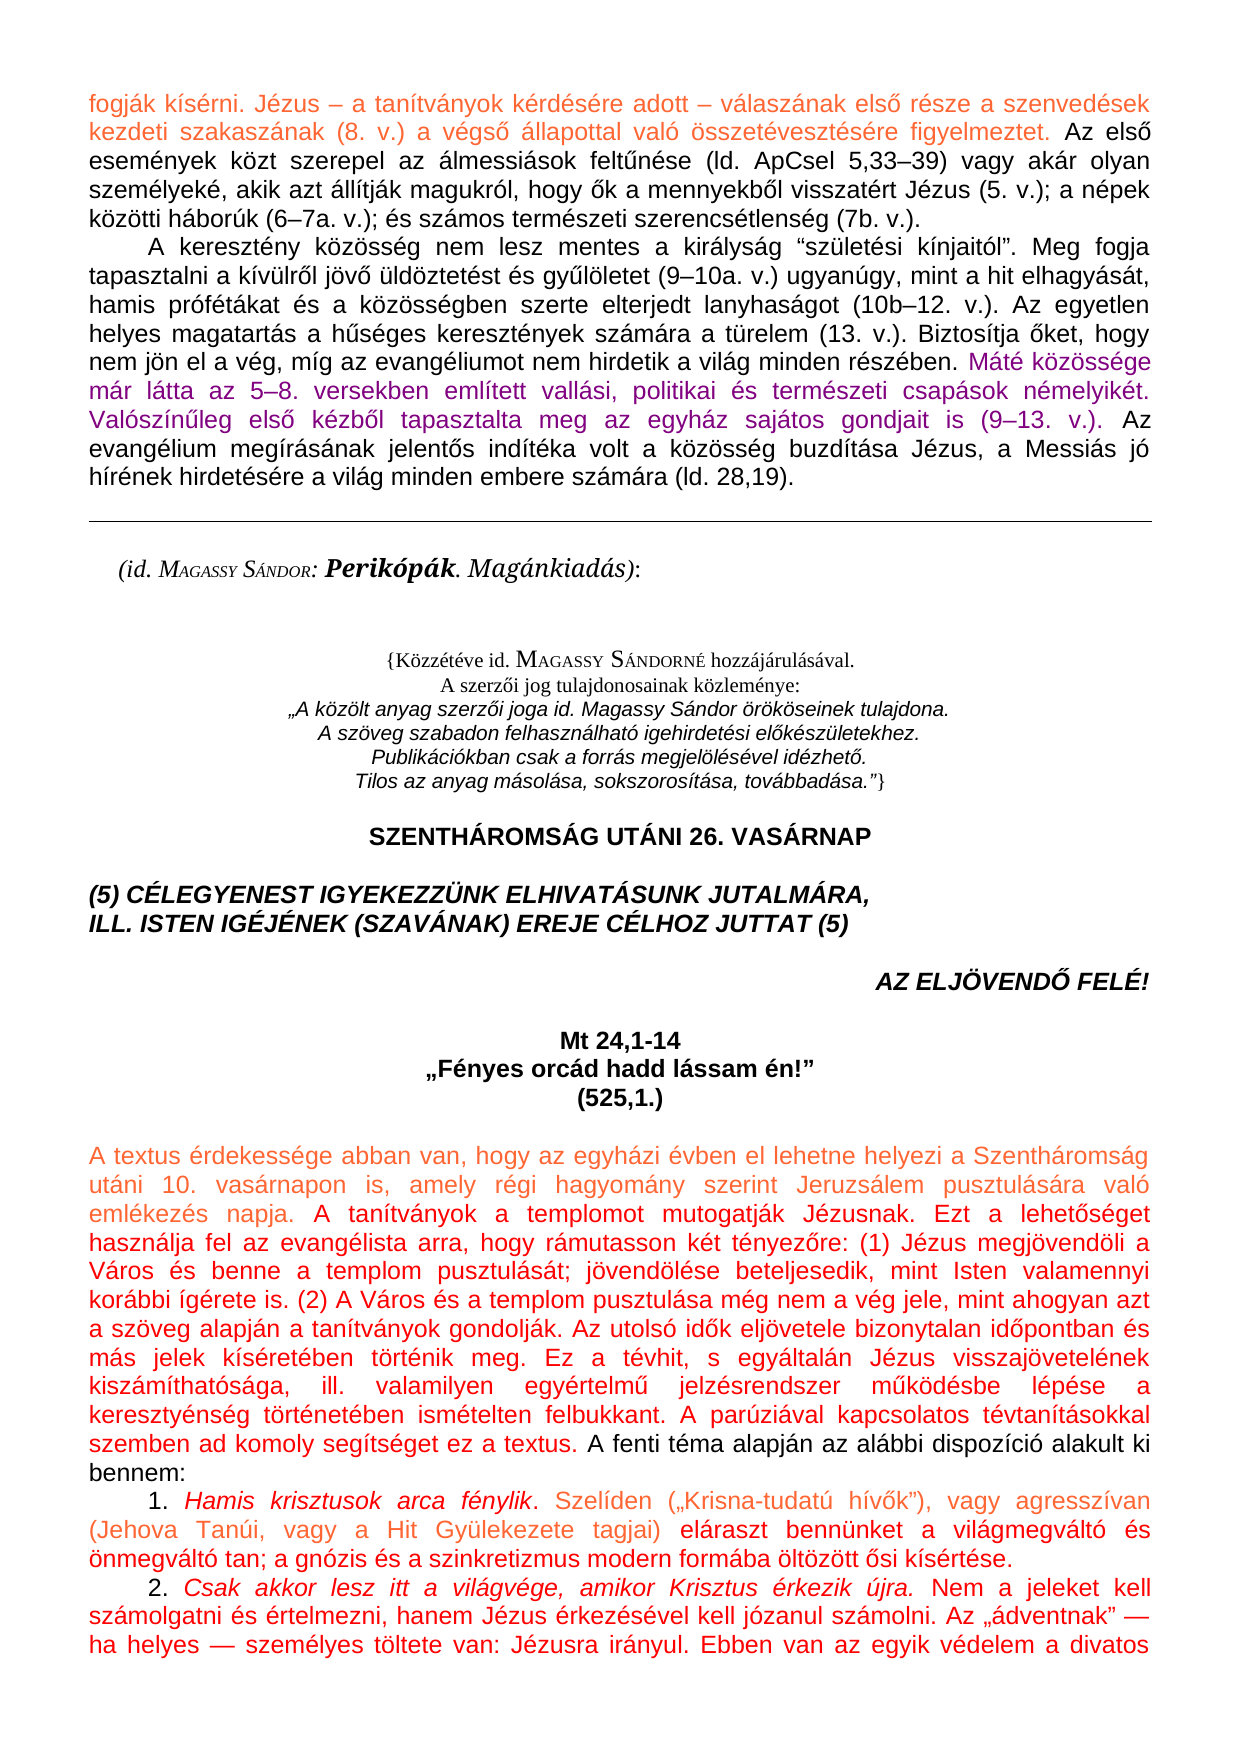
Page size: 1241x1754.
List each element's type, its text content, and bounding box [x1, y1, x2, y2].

text A keresztény közösség nem lesz mentes a királyság “születési kínjaitól”. Meg fogja tapasztalni a kívülről jövő üldöztetést és gyűlöletet (9–10a. v.) ugyanúgy, mint a hit elhagyását, hamis prófétákat és a közösségben szerte elterjedt lanyhaságot (10b–12. v.). Az egyetlen helyes magatartás a hűséges keresztények számára a türelem (13. v.). Biztosítja őket, hogy nem jön el a vég, míg az evangéliumot nem hirdetik a világ minden részében. Máté közössége már látta az 5–8. versekben említett vallási, politikai és természeti csapások némelyikét. Valószínűleg első kézből tapasztalta meg az egyház sajátos gondjait is (9–13. v.). Az evangélium megírásának jelentős indítéka volt a közösség buzdítása Jézus, a Messiás jó hírének hirdetésére a világ minden embere számára (ld. 28,19). [88, 232, 1152, 491]
text {Közzétéve id. Magassy Sándorné hozzájárulásával. A szerzői jog tulajdonosainak közleménye: „A közölt anyag szerzői joga id. Magassy Sándor örököseinek tulajdona. A szöveg szabadon felhasználható igehirdetési előkészületekhez. Publikációkban csak a forrás megjelölésével idézhető. Tilos az anyag másolása, sokszorosítása, továbbadása.”} [88, 644, 1152, 793]
text SZENTHÁROMSÁG UTÁNI 26. VASÁRNAP [88, 822, 1152, 851]
text 2. Csak akkor lesz itt a világvége, amikor Krisztus érkezik újra. Nem a jeleket kell számolgatni és értelmezni, hanem Jézus érkezésével kell józanul számolni. Az „ádventnak” ― ha helyes ― személyes töltete van: Jézusra irányul. Ebben van az egyik védelem a divatos [88, 1573, 1152, 1659]
text fogják kísérni. Jézus – a tanítványok kérdésére adott – válaszának első része a szenvedések kezdeti szakaszának (8. v.) a végső állapottal való összetévesztésére figyelmeztet. Az első események közt szerepel az álmessiások feltűnése (ld. ApCsel 5,33–39) vagy akár olyan személyeké, akik azt állítják magukról, hogy ők a mennyekből visszatért Jézus (5. v.); a népek közötti háborúk (6–7a. v.); és számos természeti szerencsétlenség (7b. v.). [88, 88, 1152, 232]
text Mt 24,1-14 „Fényes orcád hadd lássam én!” (525,1.) [88, 1026, 1152, 1112]
text (5) CÉLEGYENEST IGYEKEZZÜNK ELHIVATÁSUNK JUTALMÁRA, ILL. ISTEN IGÉJÉNEK (SZAVÁNAK) EREJE CÉLHOZ JUTTAT (5) [88, 880, 1152, 938]
text 1. Hamis krisztusok arca fénylik. Szelíden („Krisna-tudatú hívők”), vagy agresszívan (Jehova Tanúi, vagy a Hit Gyülekezete tagjai) eláraszt bennünket a világmegváltó és önmegváltó tan; a gnózis és a szinkretizmus modern formába öltözött ősi kísértése. [88, 1486, 1152, 1573]
text (id. Magassy Sándor: Perikópák. Magánkiadás): [88, 522, 1152, 614]
text AZ ELJÖVENDŐ FELÉ! [88, 967, 1152, 996]
text A textus érdekessége abban van, hogy az egyházi évben el lehetne helyezi a Szentháromság utáni 10. vasárnapon is, amely régi hagyomány szerint Jeruzsálem pusztulására való emlékezés napja. A tanítványok a templomot mutogatják Jézusnak. Ezt a lehetőséget használja fel az evangélista arra, hogy rámutasson két tényezőre: (1) Jézus megjövendöli a Város és benne a templom pusztulását; jövendölése beteljesedik, mint Isten valamennyi korábbi ígérete is. (2) A Város és a templom pusztulása még nem a vég jele, mint ahogyan azt a szöveg alapján a tanítványok gondolják. Az utolsó idők eljövetele bizonytalan időpontban és más jelek kíséretében történik meg. Ez a tévhit, s egyáltalán Jézus visszajövetelének kiszámíthatósága, ill. valamilyen egyértelmű jelzésrendszer működésbe lépése a keresztyénség történetében ismételten felbukkant. A parúziával kapcsolatos tévtanításokkal szemben ad komoly segítséget ez a textus. A fenti téma alapján az alábbi dispozíció alakult ki bennem: [88, 1141, 1152, 1486]
